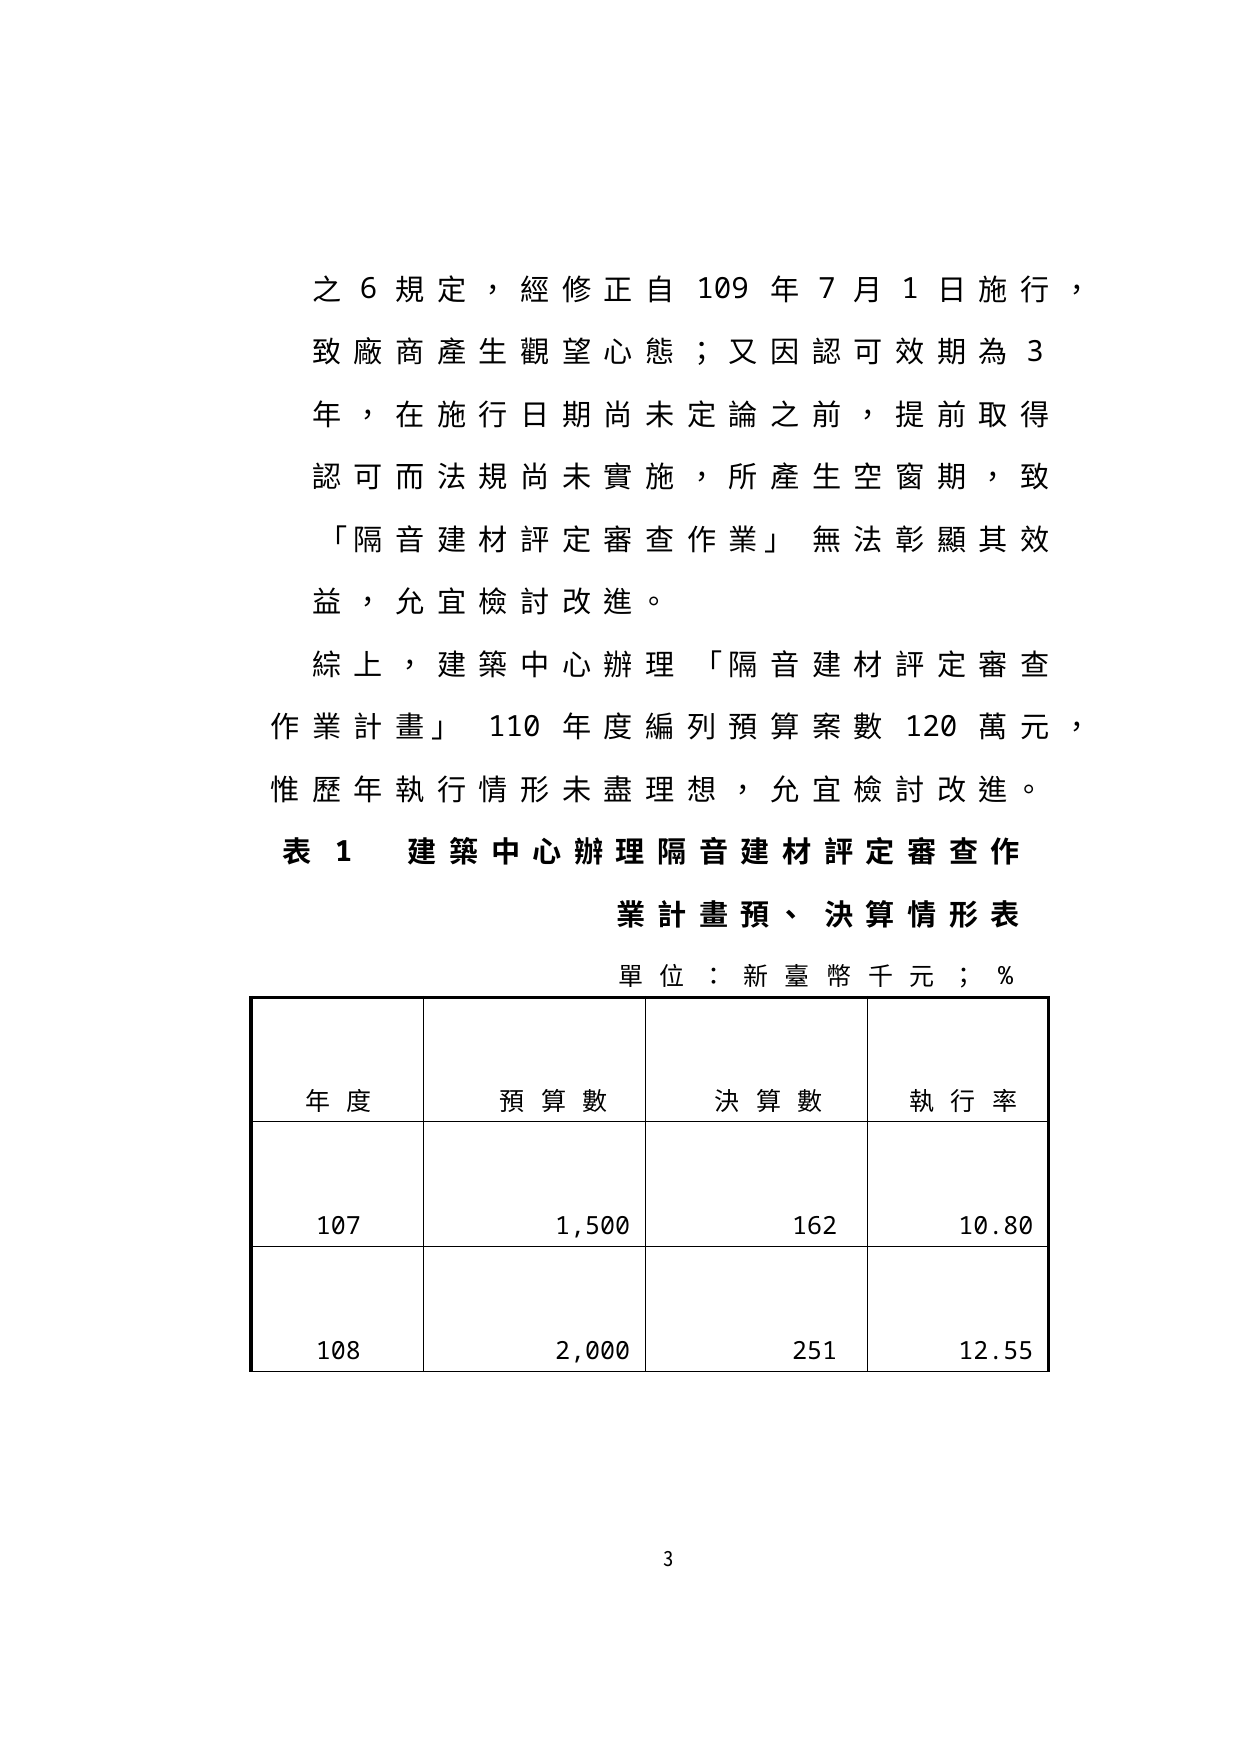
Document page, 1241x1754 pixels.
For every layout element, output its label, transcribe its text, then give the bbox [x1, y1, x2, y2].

table_cell 162 [646, 1122, 867, 1246]
text 表1 建築中心辦理隔音建材評定審查作業計畫預、決算情形表 單位：新臺幣千元；% [240, 808, 1026, 996]
table_cell 2,000 [424, 1247, 645, 1371]
table_cell 12.55 [868, 1247, 1047, 1371]
table_cell 251 [646, 1247, 867, 1371]
table_cell 108 [253, 1247, 423, 1371]
table_header 決算數 [646, 999, 867, 1121]
text 綜上，建築中心辦理「隔音建材評定審查作業計畫」110年度編列預算案數120萬元，惟歷年執行情形未盡理想，允宜檢討改進。 [240, 621, 1056, 808]
table_cell 107 [253, 1122, 423, 1246]
table_cell 1,500 [424, 1122, 645, 1246]
table_header 年度 [253, 999, 423, 1121]
text 建築中心辦理「隔音建材評定審查作業計畫」，將於北部、中部及南部分別辦理3場隔音建材宣導講習會，邀請取得綠建材標章或新材料新工法新材料之廠商，進行工法與案例之觀摩。惟查該中心預算執行情形，107年度預算數150萬，決算數16萬2千元，執行率10.80%；108年度預算數200萬，決算數25萬1千元，執行率12.55%；109年度預算數120萬，截至8月底止實現數50萬1千元，執行率41.75%(詳表1)，執行情形未盡理想，經詢建築中心說明係原訂於108年7月1日施行之「建築技術規則建築設計施工編」第46條之6規定，經修正自109年7月1日施行，致廠商產生觀望心態；又因認可效期為3年，在施行日期尚未定論之前，提前取得認可而法規尚未實施，所產生空窗期，致「隔音建材評定審查作業」無法彰顯其效益，允宜檢討改進。 [269, 246, 1056, 621]
table_header 預算數 [424, 999, 645, 1121]
table_header 執行率 [868, 999, 1047, 1121]
table_cell 10.80 [868, 1122, 1047, 1246]
